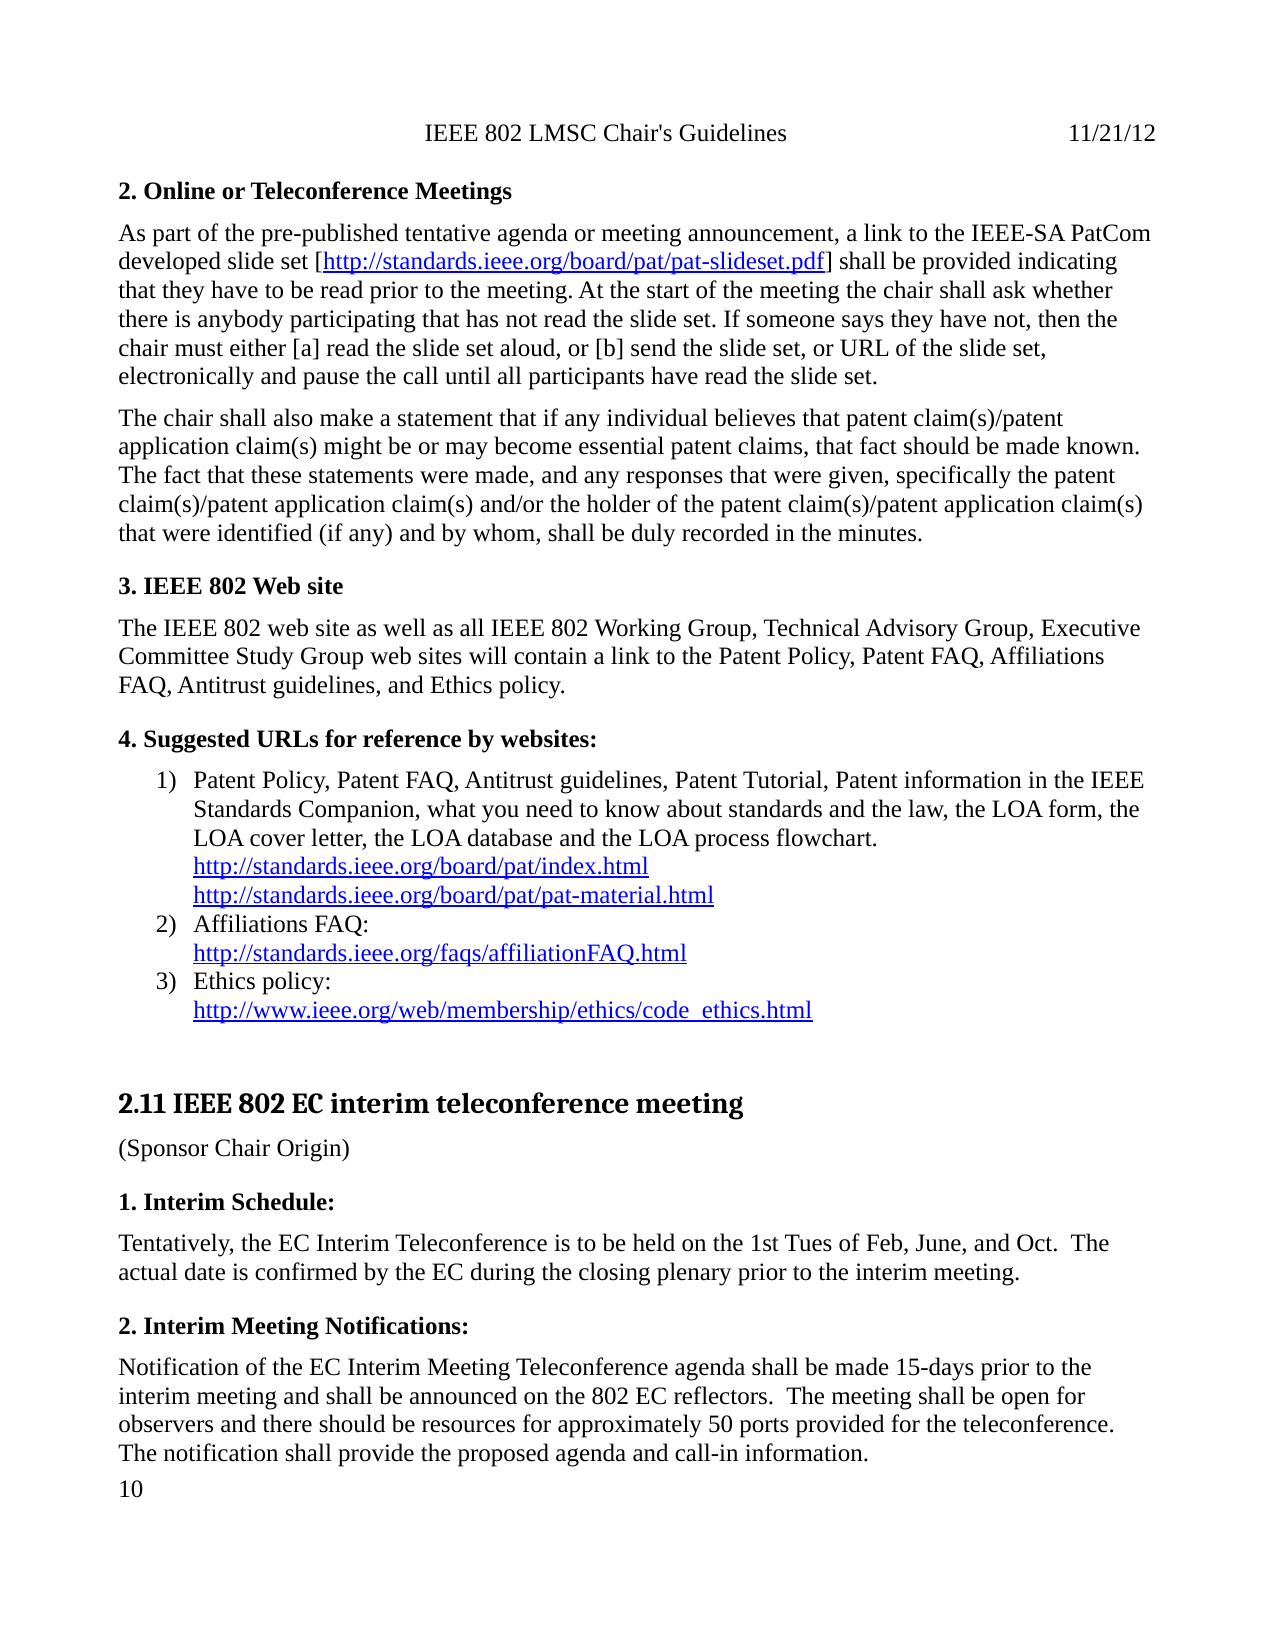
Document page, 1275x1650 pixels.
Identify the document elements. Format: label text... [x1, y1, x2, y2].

subtitle Online or Teleconference Meetings [118, 176, 1157, 205]
subtitle Interim Meeting Notifications: [118, 1311, 1157, 1339]
subtitle IEEE 802 EC interim teleconference meeting [118, 1087, 1157, 1121]
text Notification of the EC Interim Meeting Teleconference agenda shall be made 15-days prior to the interim meeting and shall be announced on the 802 EC reflectors. The meeting shall be open for observers and there should be resources for approximately 50 ports provided for the teleconference. The notification shall provide the proposed agenda and call-in information. [118, 1352, 1157, 1467]
list Ethics policy: http://www.ieee.org/web/membership/ethics/code_ethics.html [156, 966, 1157, 1024]
subtitle Suggested URLs for reference by websites: [118, 724, 1157, 753]
list Affiliations FAQ: http://standards.ieee.org/faqs/affiliationFAQ.html [156, 909, 1157, 966]
subtitle IEEE 802 Web site [118, 571, 1157, 600]
subtitle Interim Schedule: [118, 1187, 1157, 1216]
list Patent Policy, Patent FAQ, Antitrust guidelines, Patent Tutorial, Patent information in the IEEE Standards Companion, what you need to know about standards and the law, the LOA form, the LOA cover letter, the LOA database and the LOA process flowchart. http://standards.ieee.org/board/pat/index.html http://standards.ieee.org/board/pat/pat-material.html [156, 765, 1157, 909]
text The chair shall also make a statement that if any individual believes that patent claim(s)/patent application claim(s) might be or may become essential patent claims, that fact should be made known. The fact that these statements were made, and any responses that were given, specifically the patent claim(s)/patent application claim(s) and/or the holder of the patent claim(s)/patent application claim(s) that were identified (if any) and by whom, shall be duly recorded in the minutes. [118, 403, 1157, 546]
text (Sponsor Chair Origin) [118, 1133, 1157, 1162]
text As part of the pre-published tentative agenda or meeting announcement, a link to the IEEE-SA PatCom developed slide set [http://standards.ieee.org/board/pat/pat-slideset.pdf] shall be provided indicating that they have to be read prior to the meeting. At the start of the meeting the chair shall ask whether there is anybody participating that has not read the slide set. If someone says they have not, then the chair must either [a] read the slide set aloud, or [b] send the slide set, or URL of the slide set, electronically and pause the call until all participants have read the slide set. [118, 218, 1157, 390]
text The IEEE 802 web site as well as all IEEE 802 Working Group, Technical Advisory Group, Executive Committee Study Group web sites will contain a link to the Patent Policy, Patent FAQ, Affiliations FAQ, Antitrust guidelines, and Ethics policy. [118, 613, 1157, 699]
text Tentatively, the EC Interim Teleconference is to be held on the 1st Tues of Feb, June, and Oct. The actual date is confirmed by the EC during the closing plenary prior to the interim meeting. [118, 1228, 1157, 1286]
